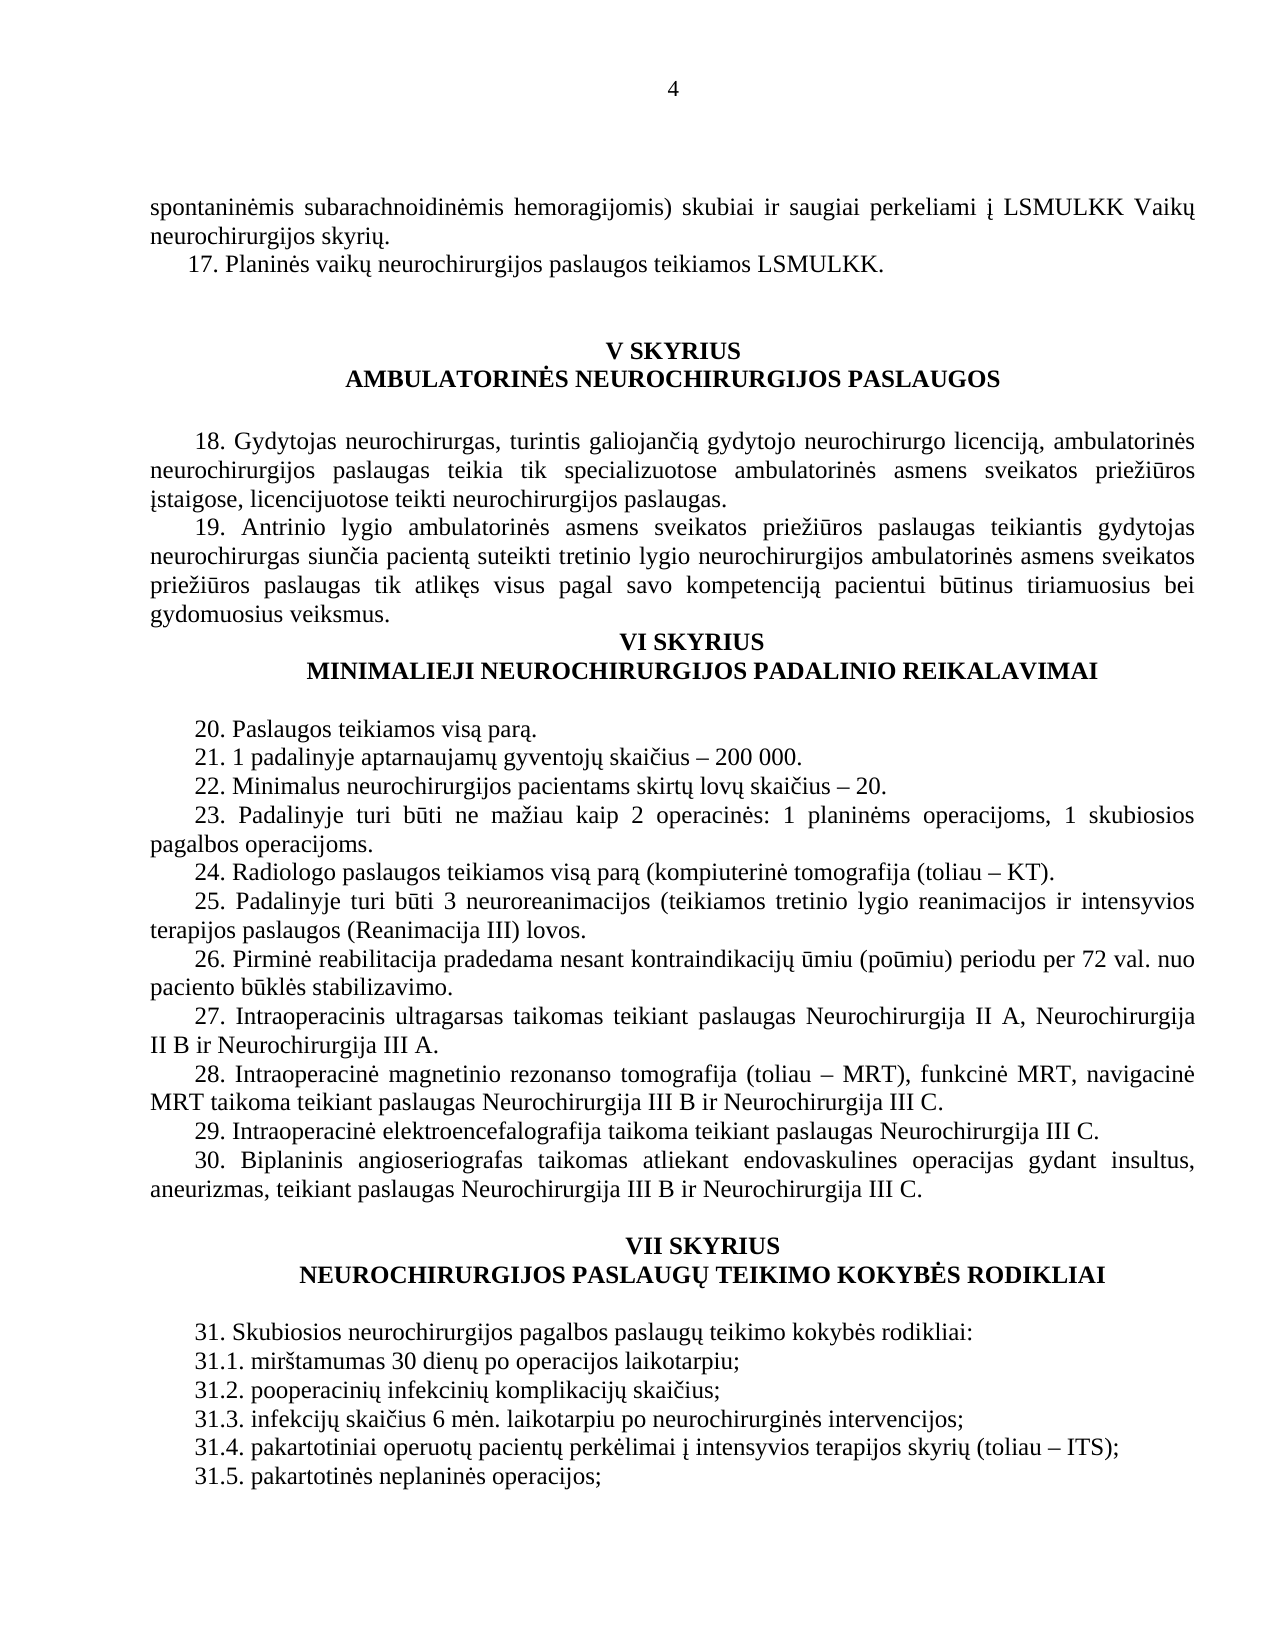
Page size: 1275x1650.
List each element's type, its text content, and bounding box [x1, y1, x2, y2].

text 31.3. infekcijų skaičius 6 mėn. laikotarpiu po neurochirurginės intervencijos; [150, 1404, 1196, 1432]
text VII SKYRIUS [209, 1231, 1196, 1260]
text 18. Gydytojas neurochirurgas, turintis galiojančią gydytojo neurochirurgo licenciją, ambulatorinės neurochirurgijos paslaugas teikia tik specializuotose ambulatorinės asmens sveikatos priežiūros įstaigose, licencijuotose teikti neurochirurgijos paslaugas. [150, 426, 1196, 512]
text 24. Radiologo paslaugos teikiamos visą parą (kompiuterinė tomografija (toliau – KT). [150, 857, 1196, 886]
text 20. Paslaugos teikiamos visą parą. [150, 714, 1196, 742]
text 23. Padalinyje turi būti ne mažiau kaip 2 operacinės: 1 planinėms operacijoms, 1 skubiosios pagalbos operacijoms. [150, 800, 1196, 857]
text 17. Planinės vaikų neurochirurgijos paslaugos teikiamos LSMULKK. [150, 249, 1196, 278]
text 22. Minimalus neurochirurgijos pacientams skirtų lovų skaičius – 20. [150, 771, 1196, 800]
text MINIMALIEJI NEUROCHIRURGIJOS PADALINIO REIKALAVIMAI [209, 656, 1196, 685]
text 31.1. mirštamumas 30 dienų po operacijos laikotarpiu; [150, 1346, 1196, 1375]
text 28. Intraoperacinė magnetinio rezonanso tomografija (toliau – MRT), funkcinė MRT, navigacinė MRT taikoma teikiant paslaugas Neurochirurgija III B ir Neurochirurgija III C. [150, 1059, 1196, 1116]
text 31.2. pooperacinių infekcinių komplikacijų skaičius; [150, 1375, 1196, 1404]
text 25. Padalinyje turi būti 3 neuroreanimacijos (teikiamos tretinio lygio reanimacijos ir intensyvios terapijos paslaugos (Reanimacija III) lovos. [150, 886, 1196, 944]
text V SKYRIUS [150, 336, 1196, 364]
text 27. Intraoperacinis ultragarsas taikomas teikiant paslaugas Neurochirurgija II A, Neurochirurgija II B ir Neurochirurgija III A. [150, 1001, 1196, 1059]
text 31. Skubiosios neurochirurgijos pagalbos paslaugų teikimo kokybės rodikliai: [150, 1317, 1196, 1346]
text 31.4. pakartotiniai operuotų pacientų perkėlimai į intensyvios terapijos skyrių (toliau – ITS); [150, 1432, 1196, 1461]
text NEUROCHIRURGIJOS PASLAUGŲ TEIKIMO KOKYBĖS RODIKLIAI [209, 1260, 1196, 1289]
text VI SKYRIUS [187, 627, 1196, 656]
text 29. Intraoperacinė elektroencefalografija taikoma teikiant paslaugas Neurochirurgija III C. [150, 1116, 1196, 1145]
text 30. Biplaninis angioseriografas taikomas atliekant endovaskulines operacijas gydant insultus, aneurizmas, teikiant paslaugas Neurochirurgija III B ir Neurochirurgija III C. [150, 1145, 1196, 1202]
text AMBULATORINĖS NEUROCHIRURGIJOS PASLAUGOS [150, 364, 1196, 393]
text 19. Antrinio lygio ambulatorinės asmens sveikatos priežiūros paslaugas teikiantis gydytojas neurochirurgas siunčia pacientą suteikti tretinio lygio neurochirurgijos ambulatorinės asmens sveikatos priežiūros paslaugas tik atlikęs visus pagal savo kompetenciją pacientui būtinus tiriamuosius bei gydomuosius veiksmus. [150, 512, 1196, 627]
text 26. Pirminė reabilitacija pradedama nesant kontraindikacijų ūmiu (poūmiu) periodu per 72 val. nuo paciento būklės stabilizavimo. [150, 944, 1196, 1001]
text spontaninėmis subarachnoidinėmis hemoragijomis) skubiai ir saugiai perkeliami į LSMULKK Vaikų neurochirurgijos skyrių. [150, 192, 1196, 249]
text 21. 1 padalinyje aptarnaujamų gyventojų skaičius – 200 000. [150, 742, 1196, 771]
text 31.5. pakartotinės neplaninės operacijos; [150, 1461, 1196, 1490]
